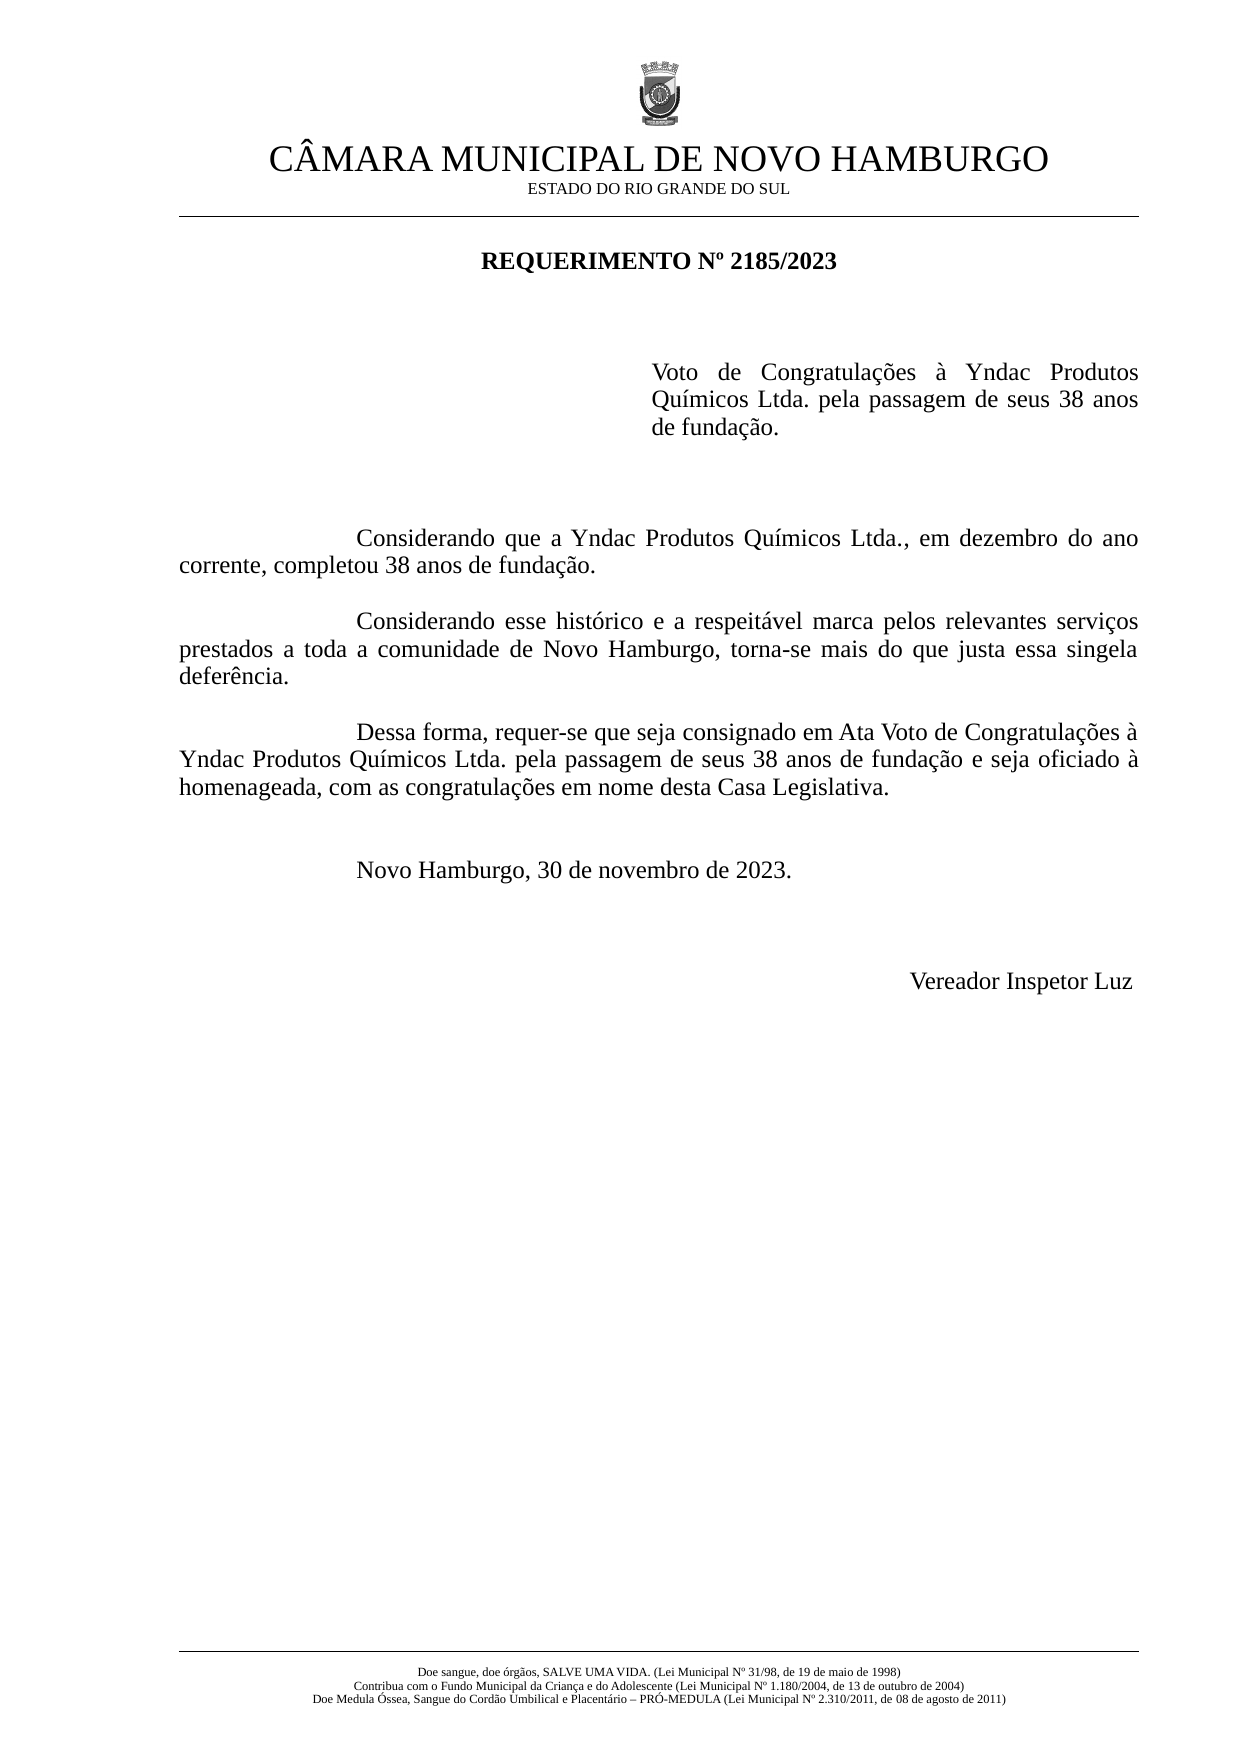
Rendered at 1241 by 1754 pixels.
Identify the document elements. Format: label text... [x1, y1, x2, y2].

text Considerando que a Yndac Produtos Químicos Ltda., em dezembro do ano corrente, completou 38 anos de fundação. [179, 524, 1139, 579]
text Considerando esse histórico e a respeitável marca pelos relevantes serviços prestados a toda a comunidade de Novo Hamburgo, torna-se mais do que justa essa singela deferência. [179, 607, 1139, 690]
text Dessa forma, requer-se que seja consignado em Ata Voto de Congratulações à Yndac Produtos Químicos Ltda. pela passagem de seus 38 anos de fundação e seja oficiado à homenageada, com as congratulações em nome desta Casa Legislativa. [179, 718, 1139, 801]
text Novo Hamburgo, 30 de novembro de 2023. [179, 856, 1139, 884]
text REQUERIMENTO Nº 2185/2023 [179, 247, 1139, 274]
text Voto de Congratulações à Yndac Produtos Químicos Ltda. pela passagem de seus 38 anos de fundação. [651, 358, 1139, 441]
text Vereador Inspetor Luz [179, 967, 1139, 995]
